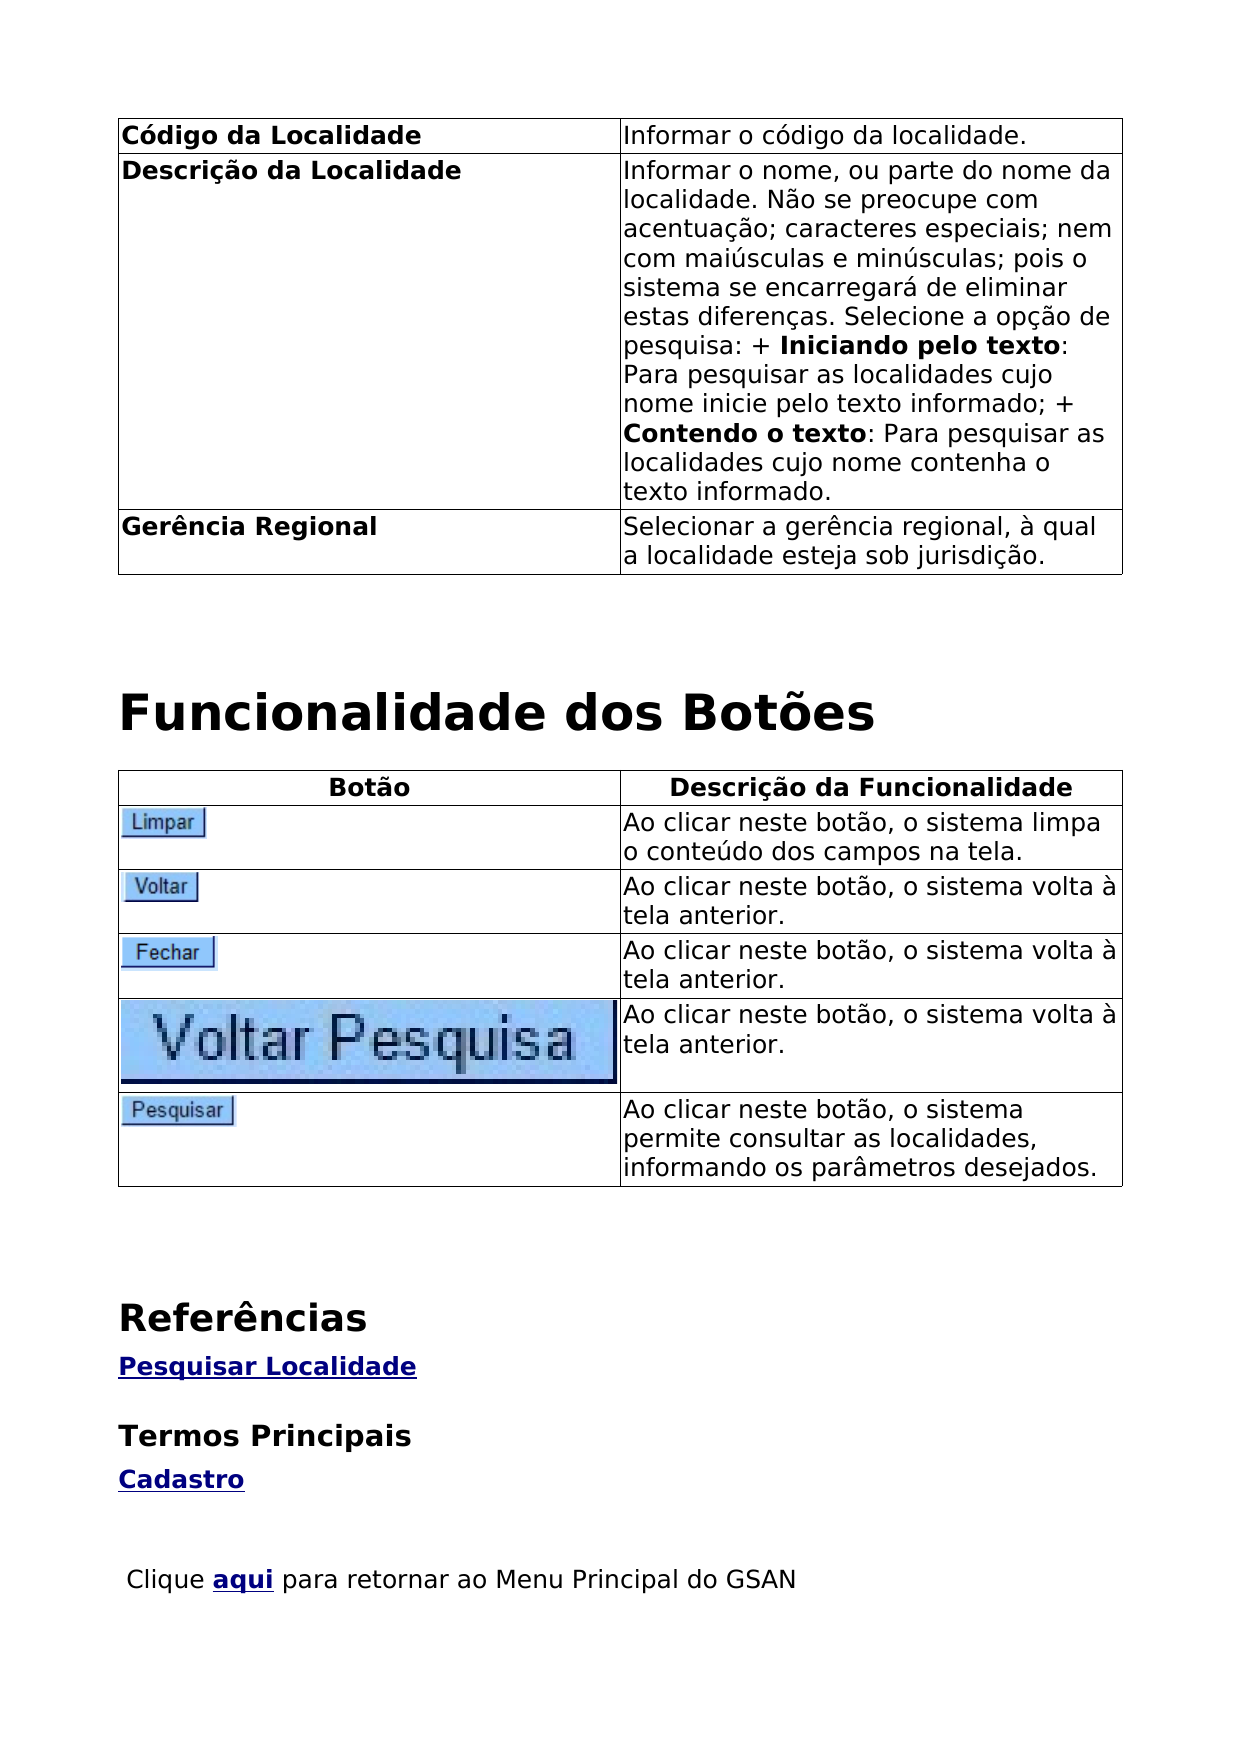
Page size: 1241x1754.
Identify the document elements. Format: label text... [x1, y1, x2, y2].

table_cell Informar o código da localidade. [621, 119, 1122, 153]
subtitle Termos Principais [118, 1419, 1122, 1453]
text Clique aqui para retornar ao Menu Principal do GSAN [118, 1507, 1122, 1595]
table_cell [119, 1093, 620, 1186]
picture [121, 1000, 618, 1084]
table_cell Ao clicar neste botão, o sistema volta à tela anterior. [621, 999, 1122, 1092]
text Cadastro [118, 1466, 1122, 1495]
subtitle Funcionalidade dos Botões [118, 684, 1122, 742]
picture [121, 807, 207, 839]
text Pesquisar Localidade [118, 1352, 1122, 1382]
table_cell Ao clicar neste botão, o sistema limpa o conteúdo dos campos na tela. [621, 806, 1122, 869]
table_cell Ao clicar neste botão, o sistema volta à tela anterior. [621, 934, 1122, 998]
table_cell Gerência Regional [119, 510, 620, 573]
table_cell [119, 934, 620, 998]
table_cell Código da Localidade [119, 119, 620, 153]
table_cell Informar o nome, ou parte do nome da localidade. Não se preocupe com acentuação; caracteres especiais; nem com maiúsculas e minúsculas; pois o sistema se encarregará de eliminar estas diferenças. Selecione a opção de pesquisa: + Iniciando pelo texto: Para pesquisar as localidades cujo nome inicie pelo texto informado; + Contendo o texto: Para pesquisar as localidades cujo nome contenha o texto informado. [621, 154, 1122, 509]
table_cell [119, 806, 620, 869]
table_header Botão [119, 771, 620, 805]
subtitle Referências [118, 1296, 1122, 1340]
picture [121, 872, 200, 902]
table_cell Ao clicar neste botão, o sistema permite consultar as localidades, informando os parâmetros desejados. [621, 1093, 1122, 1186]
table_cell Selecionar a gerência regional, à qual a localidade esteja sob jurisdição. [621, 510, 1122, 573]
table_cell [119, 870, 620, 933]
table_cell Descrição da Localidade [119, 154, 620, 509]
table_cell Ao clicar neste botão, o sistema volta à tela anterior. [621, 870, 1122, 933]
picture [121, 936, 218, 971]
table_cell [119, 999, 620, 1092]
picture [121, 1095, 237, 1127]
table_header Descrição da Funcionalidade [621, 771, 1122, 805]
